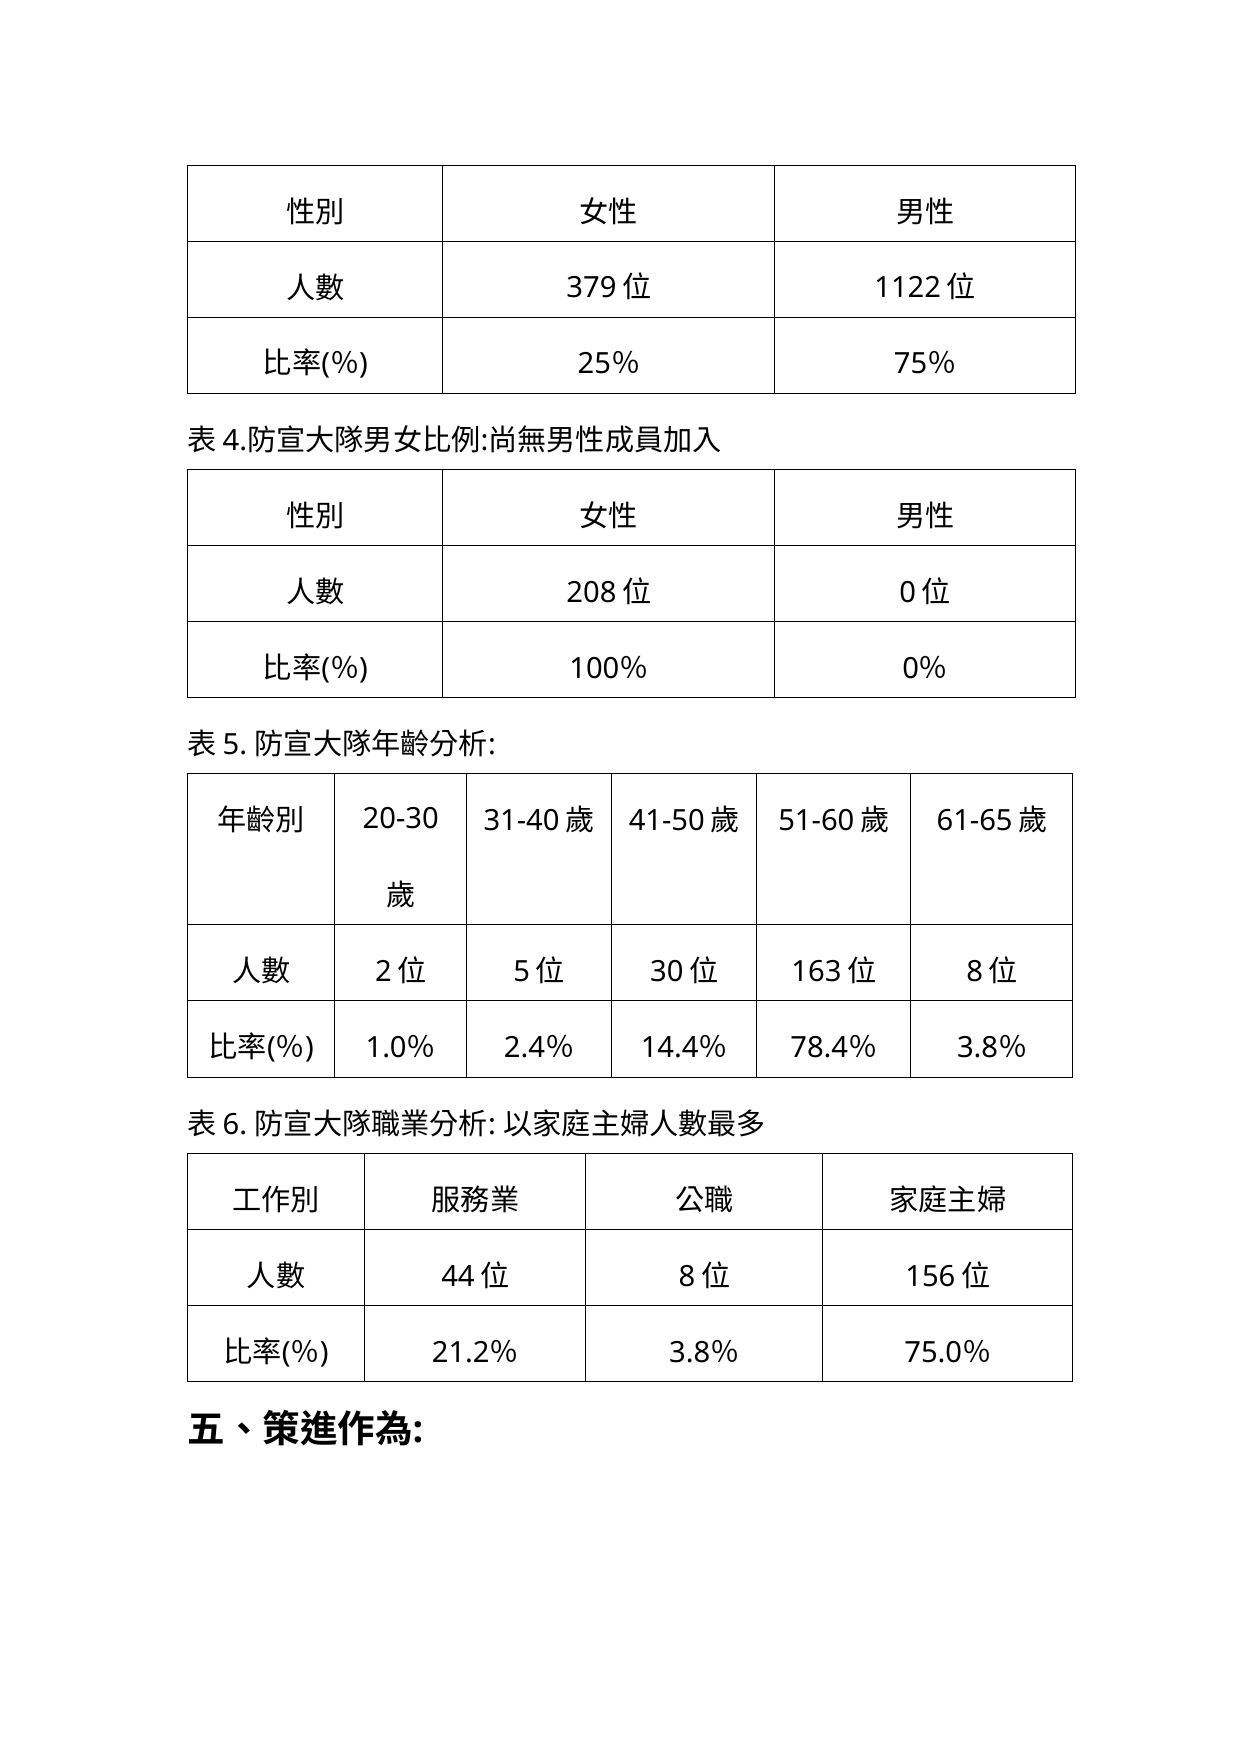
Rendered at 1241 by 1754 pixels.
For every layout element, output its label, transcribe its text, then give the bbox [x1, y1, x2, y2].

table_header 女性 [443, 470, 774, 545]
table_cell 人數 [188, 1230, 364, 1305]
table_cell 2位 [335, 925, 466, 1000]
table_header 41-50歲 [612, 774, 756, 924]
table_cell 25％ [443, 318, 774, 393]
table_cell 75％ [775, 318, 1075, 393]
text 表5. 防宣大隊年齡分析: [187, 698, 1053, 773]
table_cell 30位 [612, 925, 756, 1000]
table_header 性別 [188, 166, 442, 241]
table_cell 44位 [365, 1230, 585, 1305]
table_cell 208位 [443, 546, 774, 621]
table_cell 人數 [188, 546, 442, 621]
text 五、策進作為: [187, 1382, 1053, 1457]
table_cell 8位 [586, 1230, 822, 1305]
table_header 61-65歲 [911, 774, 1072, 924]
table_cell 100％ [443, 622, 774, 697]
table_header 年齡別 [188, 774, 334, 924]
table_header 性別 [188, 470, 442, 545]
table_cell 21.2％ [365, 1306, 585, 1381]
table_cell 379位 [443, 242, 774, 317]
table_cell 比率(％) [188, 318, 442, 393]
table_cell 75.0％ [823, 1306, 1072, 1381]
table_cell 163位 [757, 925, 910, 1000]
table_cell 0位 [775, 546, 1075, 621]
table_cell 0％ [775, 622, 1075, 697]
table_cell 3.8％ [586, 1306, 822, 1381]
table_header 20-30歲 [335, 774, 466, 924]
table_cell 156位 [823, 1230, 1072, 1305]
table_header 服務業 [365, 1154, 585, 1229]
table_cell 比率(％) [188, 622, 442, 697]
table_header 男性 [775, 166, 1075, 241]
table_cell 14.4％ [612, 1001, 756, 1077]
table_cell 2.4％ [467, 1001, 611, 1077]
table_cell 比率(％) [188, 1306, 364, 1381]
table_header 女性 [443, 166, 774, 241]
table_header 31-40歲 [467, 774, 611, 924]
table_cell 人數 [188, 242, 442, 317]
table_cell 78.4％ [757, 1001, 910, 1077]
table_header 51-60歲 [757, 774, 910, 924]
text 表6. 防宣大隊職業分析: 以家庭主婦人數最多 [187, 1078, 1053, 1153]
table_header 工作別 [188, 1154, 364, 1229]
table_cell 3.8％ [911, 1001, 1072, 1077]
table_header 男性 [775, 470, 1075, 545]
table_header 公職 [586, 1154, 822, 1229]
table_cell 比率(％) [188, 1001, 334, 1077]
table_cell 5位 [467, 925, 611, 1000]
table_cell 8位 [911, 925, 1072, 1000]
text 表4.防宣大隊男女比例:尚無男性成員加入 [187, 394, 1053, 469]
table_cell 1122位 [775, 242, 1075, 317]
table_cell 1.0％ [335, 1001, 466, 1077]
table_cell 人數 [188, 925, 334, 1000]
table_header 家庭主婦 [823, 1154, 1072, 1229]
